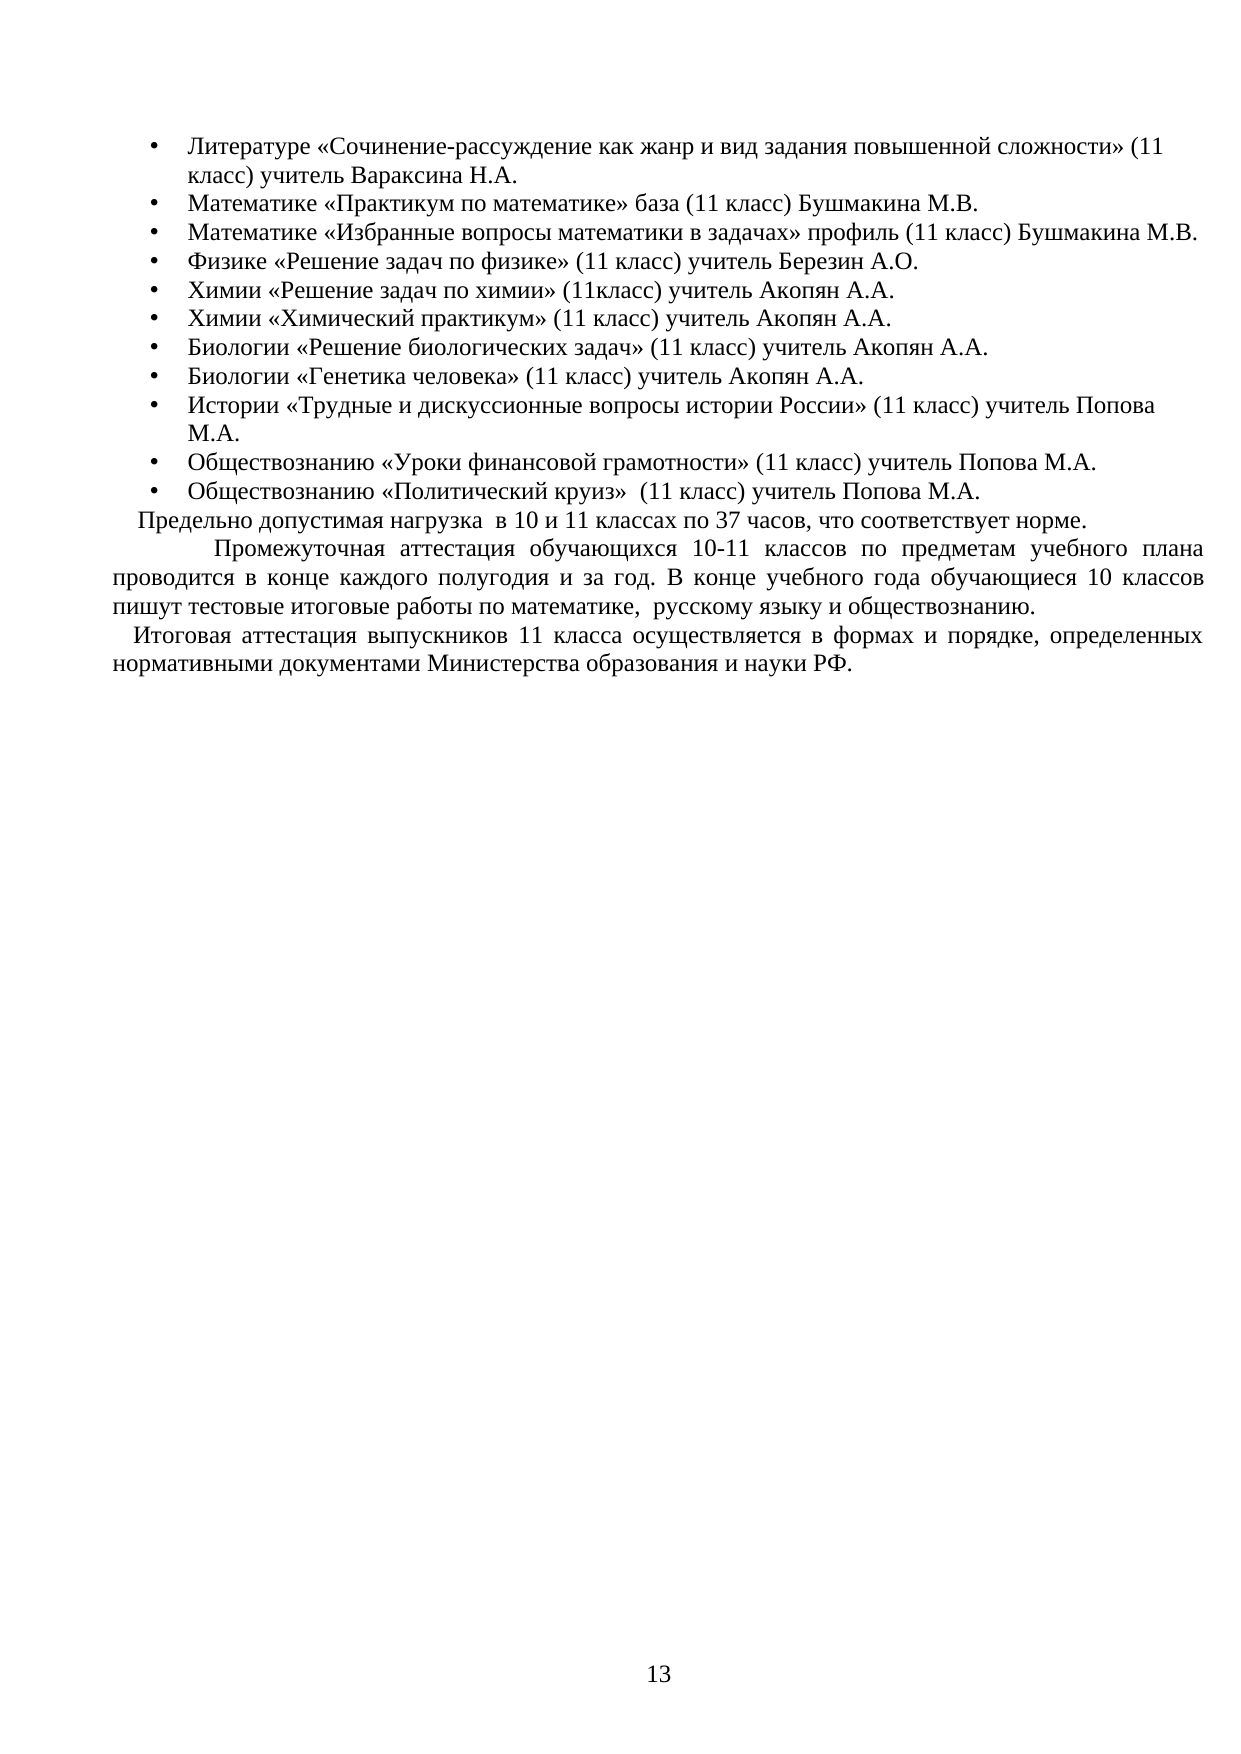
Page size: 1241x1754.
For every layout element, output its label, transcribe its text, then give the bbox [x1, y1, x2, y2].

list Биологии «Решение биологических задач» (11 класс) учитель Акопян А.А. [150, 332, 1205, 361]
list Физике «Решение задач по физике» (11 класс) учитель Березин А.О. [150, 246, 1205, 275]
list Обществознанию «Политический круиз» (11 класс) учитель Попова М.А. [150, 476, 1205, 505]
text Итоговая аттестация выпускников 11 класса осуществляется в формах и порядке, определенных нормативными документами Министерства образования и науки РФ. [112, 620, 1205, 677]
list Обществознанию «Уроки финансовой грамотности» (11 класс) учитель Попова М.А. [150, 447, 1205, 476]
list Биологии «Генетика человека» (11 класс) учитель Акопян А.А. [150, 361, 1205, 390]
list Истории «Трудные и дискуссионные вопросы истории России» (11 класс) учитель Попова М.А. [150, 390, 1205, 447]
list Математике «Практикум по математике» база (11 класс) Бушмакина М.В. [150, 188, 1205, 217]
list Литературе «Сочинение-рассуждение как жанр и вид задания повышенной сложности» (11 класс) учитель Вараксина Н.А. [150, 131, 1205, 188]
text Промежуточная аттестация обучающихся 10-11 классов по предметам учебного плана проводится в конце каждого полугодия и за год. В конце учебного года обучающиеся 10 классов пишут тестовые итоговые работы по математике, русскому языку и обществознанию. [112, 533, 1205, 620]
text Предельно допустимая нагрузка в 10 и 11 классах по 37 часов, что соответствует норме. [112, 505, 1205, 533]
list Химии «Решение задач по химии» (11класс) учитель Акопян А.А. [150, 275, 1205, 303]
list Химии «Химический практикум» (11 класс) учитель Акопян А.А. [150, 303, 1205, 332]
list Математике «Избранные вопросы математики в задачах» профиль (11 класс) Бушмакина М.В. [150, 217, 1205, 246]
